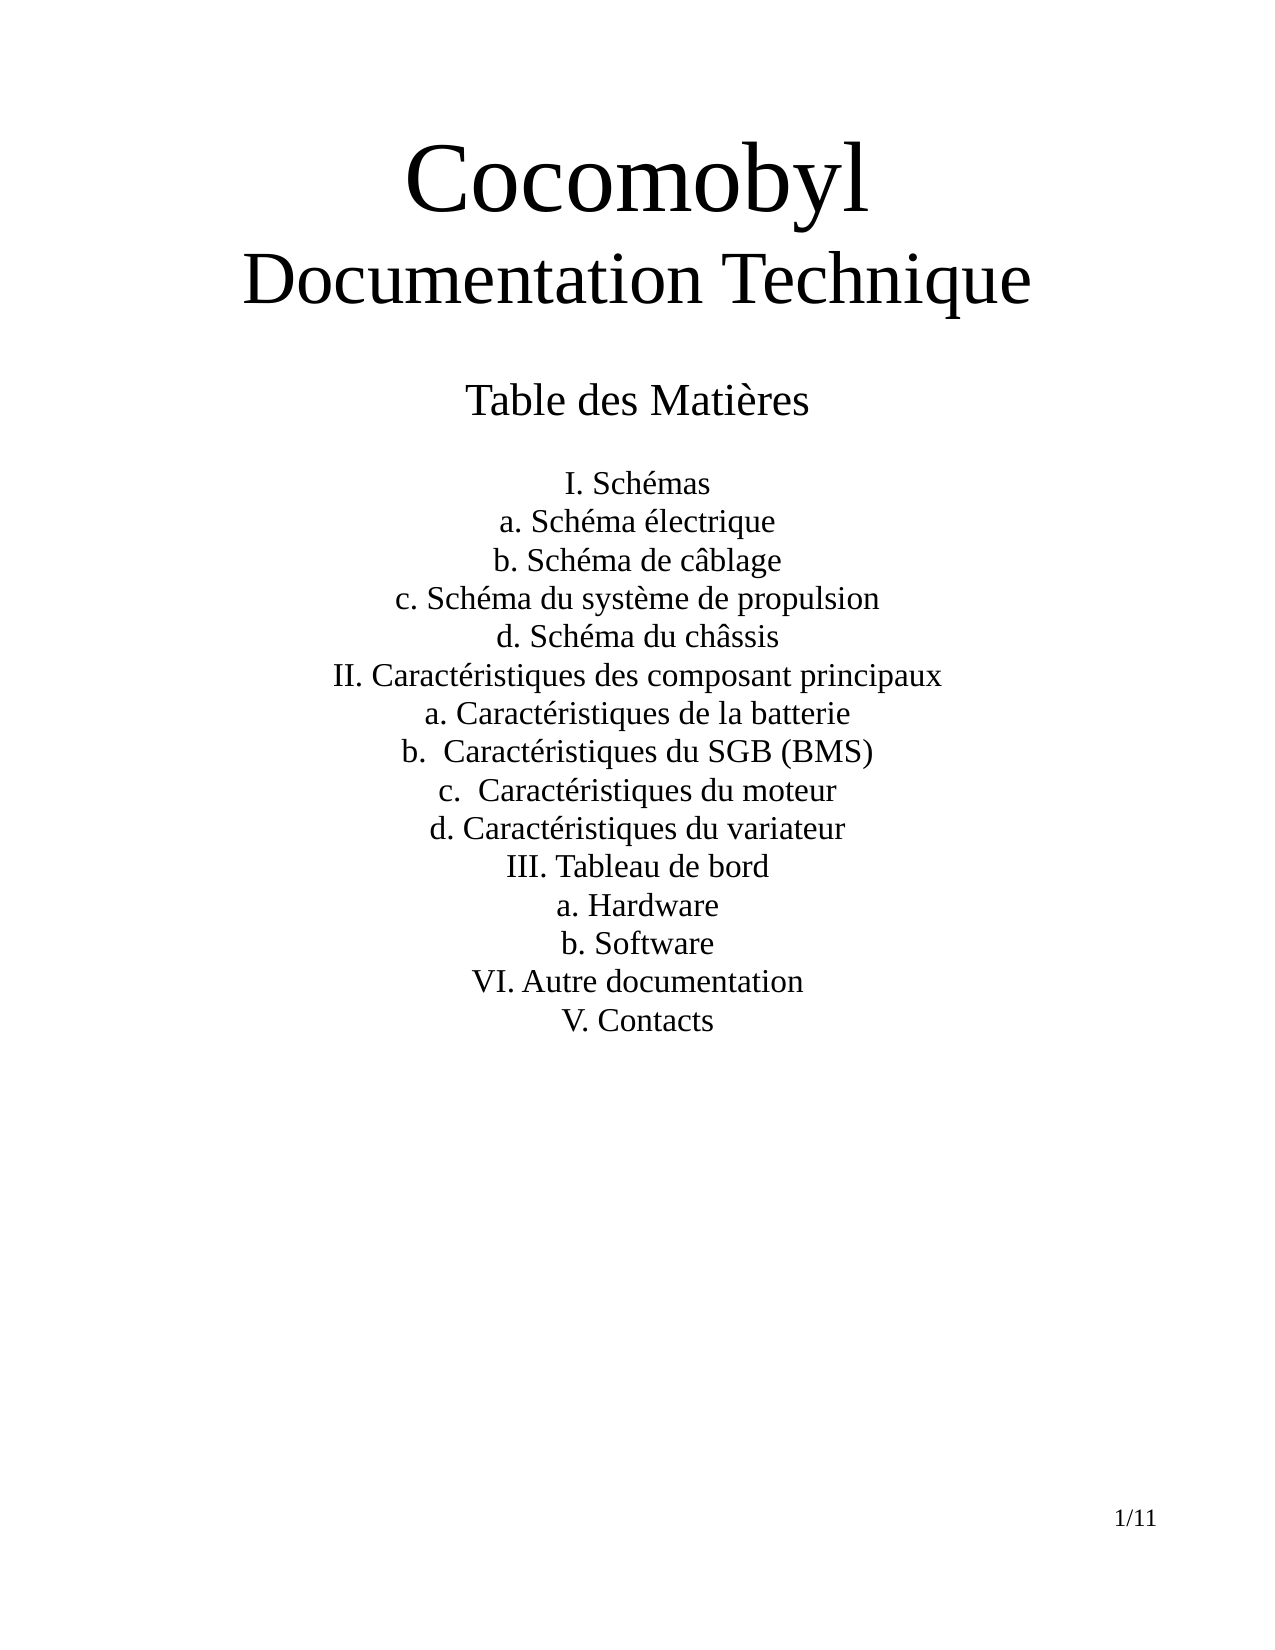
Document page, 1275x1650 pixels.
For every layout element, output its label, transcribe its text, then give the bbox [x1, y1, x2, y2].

text a. Schéma électrique [118, 501, 1157, 540]
text I. Schémas [118, 463, 1157, 501]
text b. Schéma de câblage [118, 540, 1157, 578]
text Table des Matières [118, 372, 1157, 425]
text II. Caractéristiques des composant principaux [118, 655, 1157, 693]
text c. Caractéristiques du moteur [118, 770, 1157, 808]
text Cocomobyl [118, 118, 1157, 233]
text d. Caractéristiques du variateur [118, 808, 1157, 846]
text a. Caractéristiques de la batterie [118, 693, 1157, 731]
text a. Hardware [118, 885, 1157, 923]
text Documentation Technique [118, 233, 1157, 319]
text V. Contacts [118, 1000, 1157, 1038]
text VI. Autre documentation [118, 961, 1157, 1000]
text b. Software [118, 923, 1157, 961]
text c. Schéma du système de propulsion [118, 578, 1157, 616]
text b. Caractéristiques du SGB (BMS) [118, 731, 1157, 770]
text III. Tableau de bord [118, 846, 1157, 885]
text d. Schéma du châssis [118, 616, 1157, 655]
